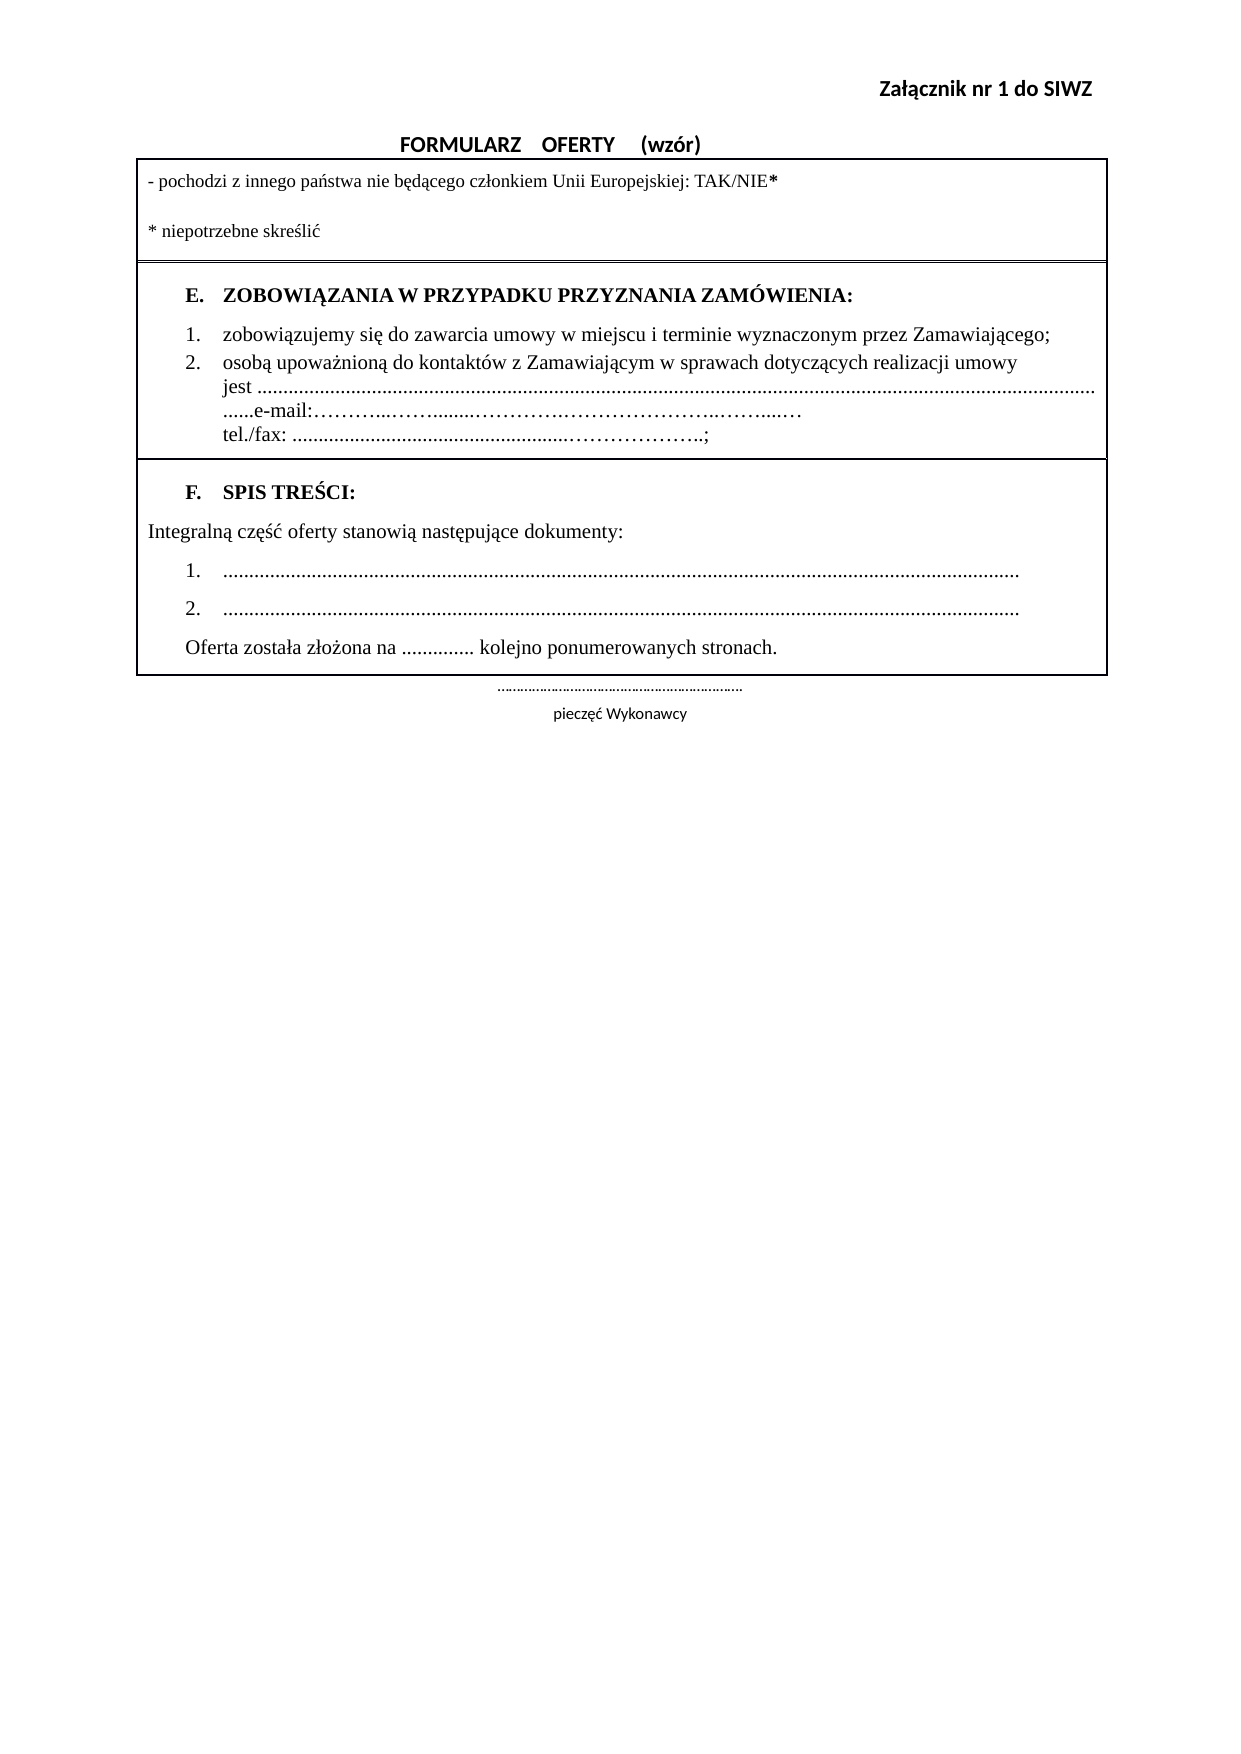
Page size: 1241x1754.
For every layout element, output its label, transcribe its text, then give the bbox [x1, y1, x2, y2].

text pieczęć Wykonawcy [148, 703, 1093, 723]
table_cell - pochodzi z innego państwa nie będącego członkiem Unii Europejskiej: TAK/NIE* * niepotrzebne skreślić [138, 160, 1106, 260]
table_cell SPIS TREŚCI: Integralną część oferty stanowią następujące dokumenty: ......................................................................................................................................................... ......................................................................................................................................................... Oferta została złożona na .............. kolejno ponumerowanych stronach. [138, 460, 1106, 674]
table_cell ZOBOWIĄZANIA W PRZYPADKU PRZYZNANIA ZAMÓWIENIA: zobowiązujemy się do zawarcia umowy w miejscu i terminie wyznaczonym przez Zamawiającego; osobą upoważnioną do kontaktów z Zamawiającym w sprawach dotyczących realizacji umowy jest .......................................................................................................................................................................e-mail:………...……........………….…………………..……....… tel./fax: .....................................................………………..; [138, 263, 1106, 457]
text ………………………………………………………. [148, 676, 1093, 696]
